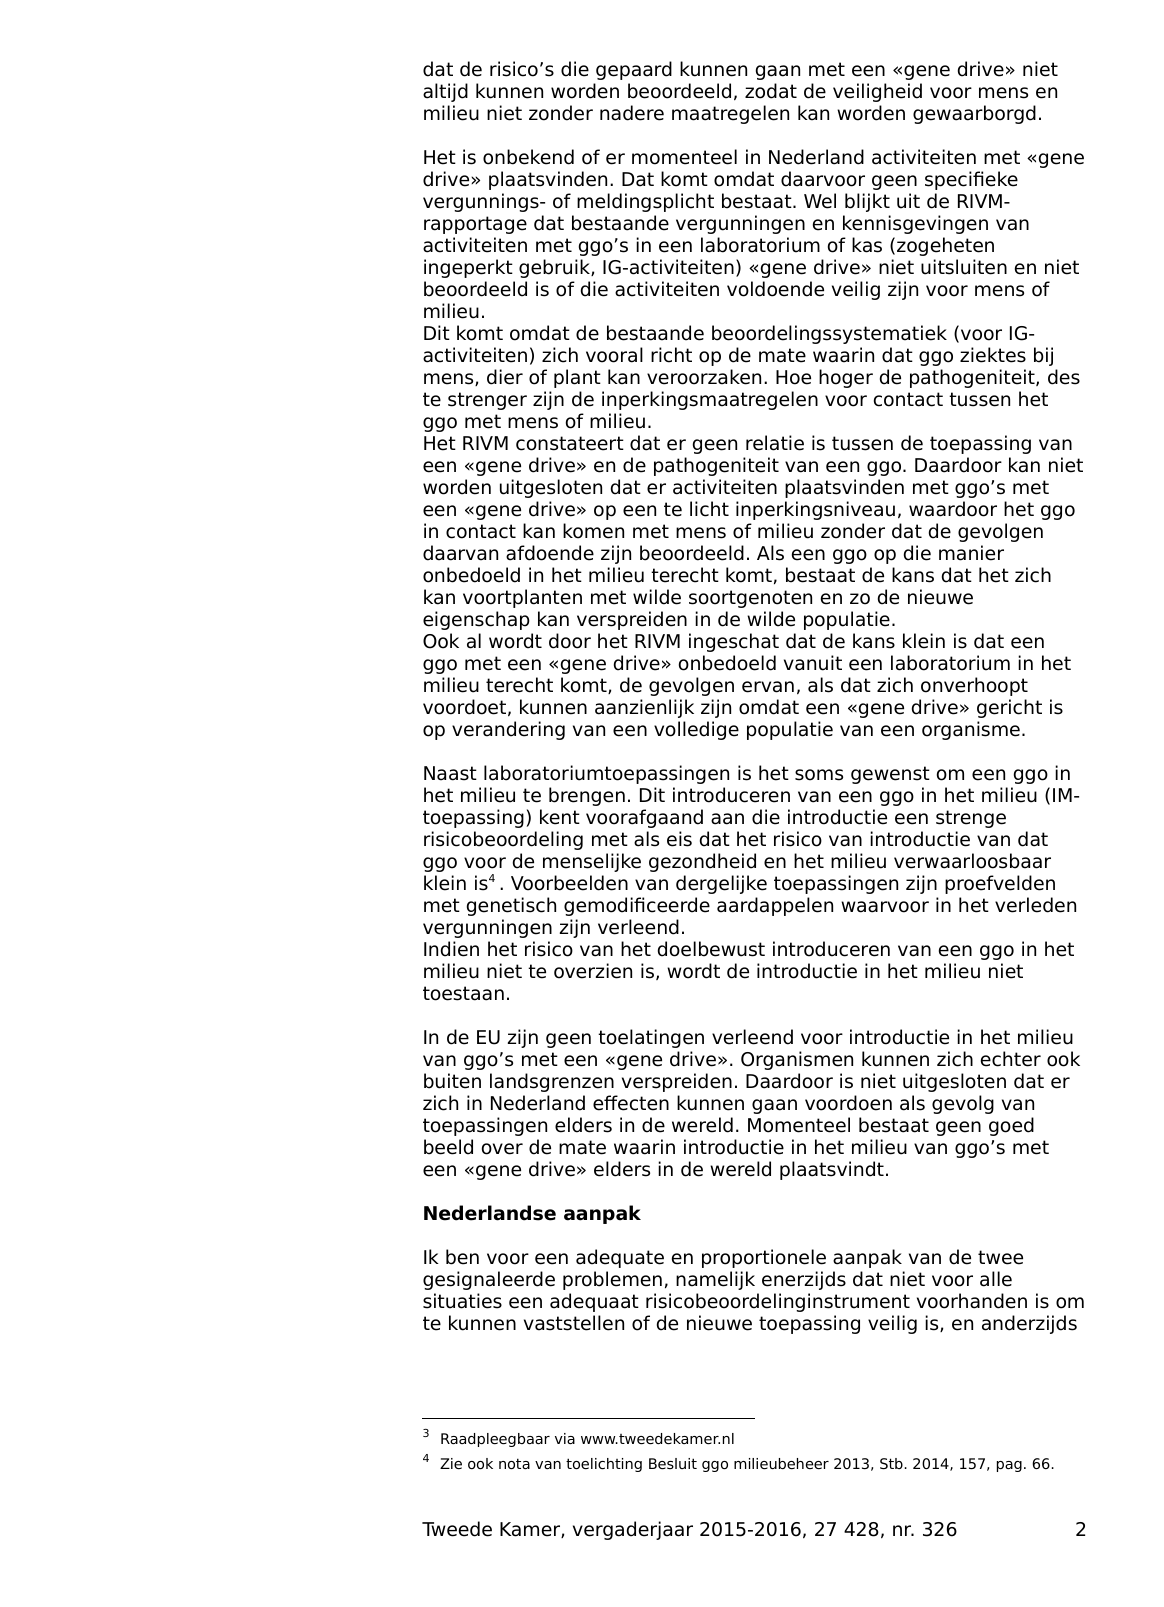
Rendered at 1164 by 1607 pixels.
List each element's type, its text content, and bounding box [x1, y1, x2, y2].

text Naast laboratoriumtoepassingen is het soms gewenst om een ggo in het milieu te brengen. Dit introduceren van een ggo in het milieu (IM-toepassing) kent voorafgaand aan die introductie een strenge risicobeoordeling met als eis dat het risico van introductie van dat ggo voor de menselijke gezondheid en het milieu verwaarloosbaar klein is. Voorbeelden van dergelijke toepassingen zijn proefvelden met genetisch gemodificeerde aardappelen waarvoor in het verleden vergunningen zijn verleend. [422, 763, 1087, 939]
text Dit komt omdat de bestaande beoordelingssystematiek (voor IG-activiteiten) zich vooral richt op de mate waarin dat ggo ziektes bij mens, dier of plant kan veroorzaken. Hoe hoger de pathogeniteit, des te strenger zijn de inperkingsmaatregelen voor contact tussen het ggo met mens of milieu. [422, 323, 1087, 433]
text Ik ben voor een adequate en proportionele aanpak van de twee gesignaleerde problemen, namelijk enerzijds dat niet voor alle situaties een adequaat risicobeoordelinginstrument voorhanden is om te kunnen vaststellen of de nieuwe toepassing veilig is, en anderzijds [422, 1247, 1087, 1335]
text In de EU zijn geen toelatingen verleend voor introductie in het milieu van ggo’s met een «gene drive». Organismen kunnen zich echter ook buiten landsgrenzen verspreiden. Daardoor is niet uitgesloten dat er zich in Nederland effecten kunnen gaan voordoen als gevolg van toepassingen elders in de wereld. Momenteel bestaat geen goed beeld over de mate waarin introductie in het milieu van ggo’s met een «gene drive» elders in de wereld plaatsvindt. [422, 1027, 1087, 1181]
text dat de risico’s die gepaard kunnen gaan met een «gene drive» niet altijd kunnen worden beoordeeld, zodat de veiligheid voor mens en milieu niet zonder nadere maatregelen kan worden gewaarborgd. [422, 59, 1087, 125]
text Het RIVM constateert dat er geen relatie is tussen de toepassing van een «gene drive» en de pathogeniteit van een ggo. Daardoor kan niet worden uitgesloten dat er activiteiten plaatsvinden met ggo’s met een «gene drive» op een te licht inperkingsniveau, waardoor het ggo in contact kan komen met mens of milieu zonder dat de gevolgen daarvan afdoende zijn beoordeeld. Als een ggo op die manier onbedoeld in het milieu terecht komt, bestaat de kans dat het zich kan voortplanten met wilde soortgenoten en zo de nieuwe eigenschap kan verspreiden in de wilde populatie. [422, 433, 1087, 631]
text Zie ook nota van toelichting Besluit ggo milieubeheer 2013, Stb. 2014, 157, pag. 66. [422, 1452, 1087, 1474]
text Het is onbekend of er momenteel in Nederland activiteiten met «gene drive» plaatsvinden. Dat komt omdat daarvoor geen specifieke vergunnings- of meldingsplicht bestaat. Wel blijkt uit de RIVM-rapportage dat bestaande vergunningen en kennisgevingen van activiteiten met ggo’s in een laboratorium of kas (zogeheten ingeperkt gebruik, IG-activiteiten) «gene drive» niet uitsluiten en niet beoordeeld is of die activiteiten voldoende veilig zijn voor mens of milieu. [422, 147, 1087, 323]
text Indien het risico van het doelbewust introduceren van een ggo in het milieu niet te overzien is, wordt de introductie in het milieu niet toestaan. [422, 939, 1087, 1004]
text Raadpleegbaar via www.tweedekamer.nl [422, 1427, 1087, 1449]
subtitle Nederlandse aanpak [422, 1203, 1087, 1225]
text Ook al wordt door het RIVM ingeschat dat de kans klein is dat een ggo met een «gene drive» onbedoeld vanuit een laboratorium in het milieu terecht komt, de gevolgen ervan, als dat zich onverhoopt voordoet, kunnen aanzienlijk zijn omdat een «gene drive» gericht is op verandering van een volledige populatie van een organisme. [422, 631, 1087, 741]
